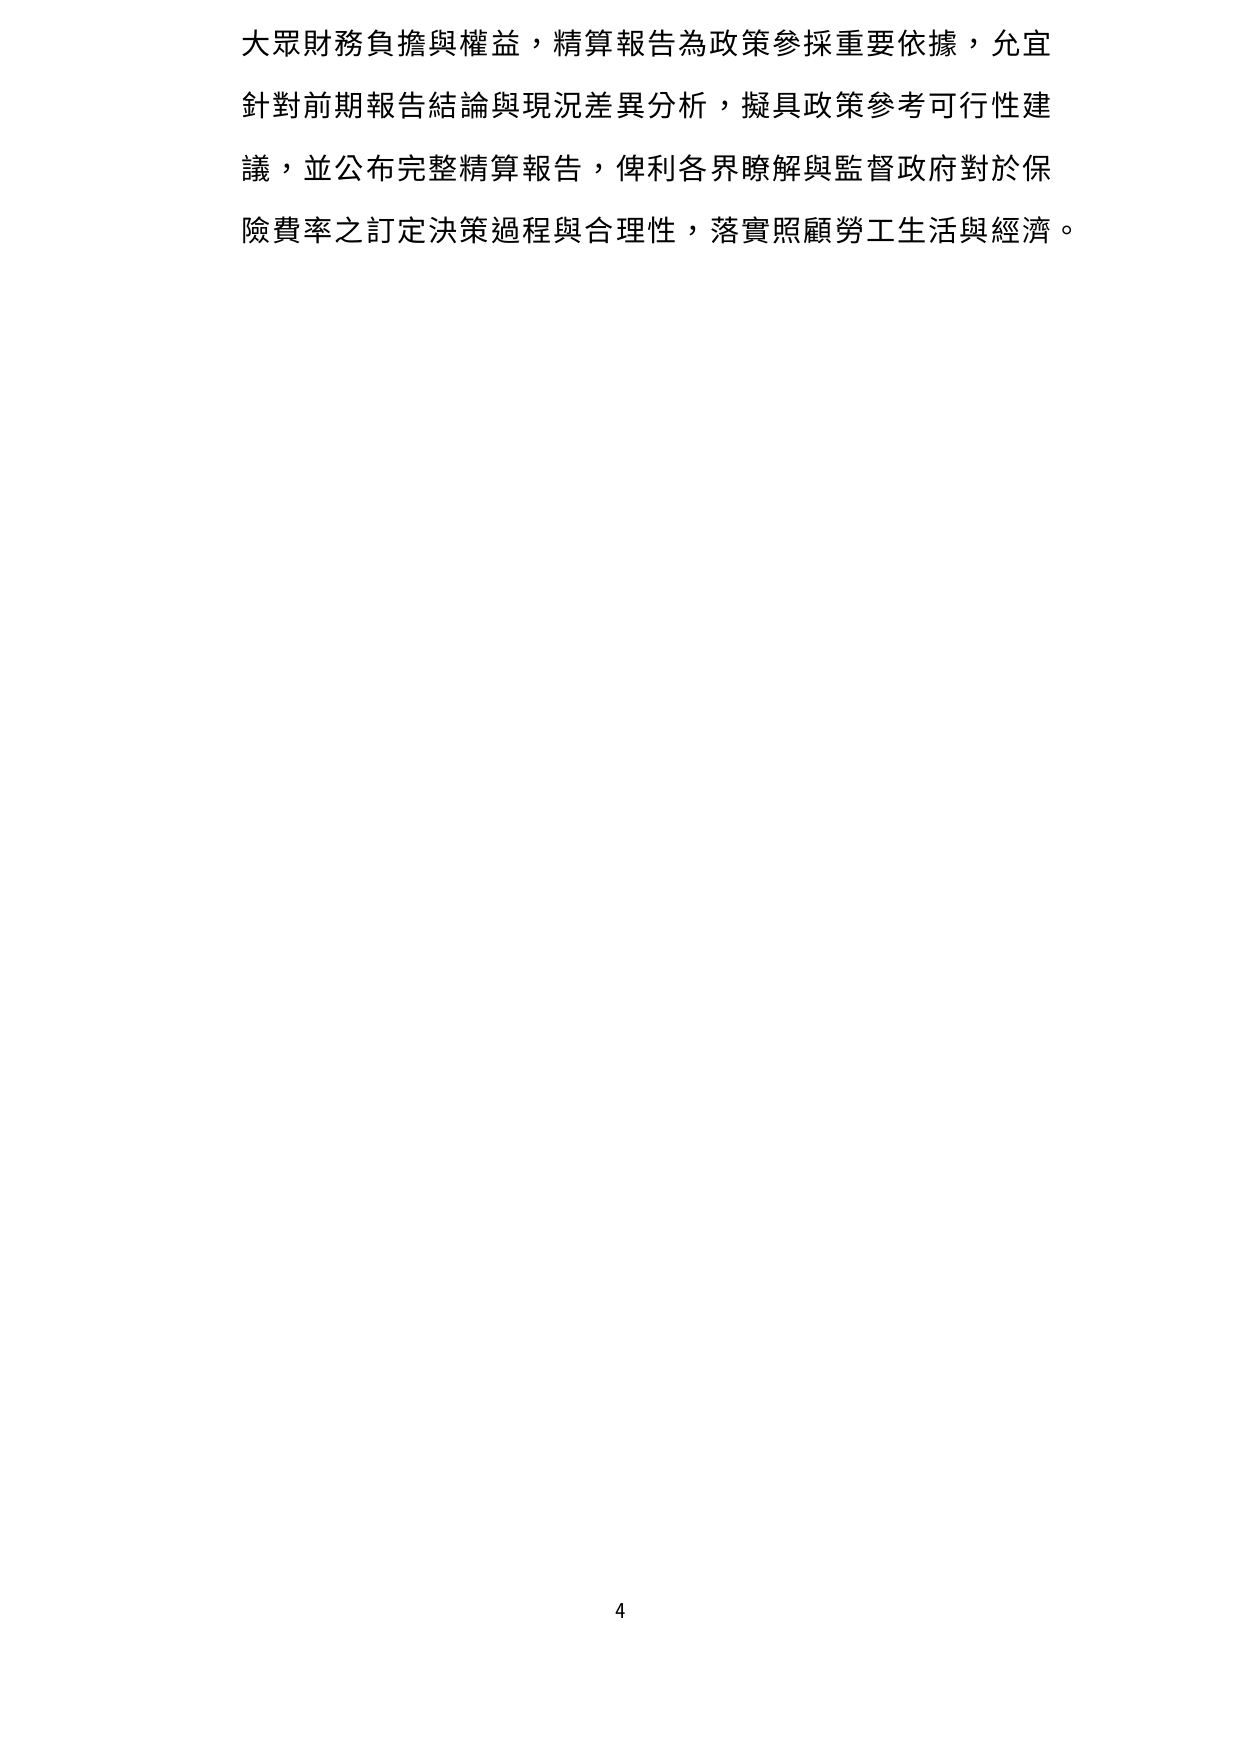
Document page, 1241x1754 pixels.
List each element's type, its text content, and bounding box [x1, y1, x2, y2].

text 綜上，勞保局預計於113年度委託辦理「勞工保險普通事故保險費率精算及財務評估」及「勞工職業災害保險費率精算及財務評估」，2項保險費率攸關基金財務健全及勞工大眾財務負擔與權益，精算報告為政策參採重要依據，允宜針對前期報告結論與現況差異分析，擬具政策參考可行性建議，並公布完整精算報告，俾利各界瞭解與監督政府對於保險費率之訂定決策過程與合理性，落實照顧勞工生活與經濟。 [236, 0, 1063, 312]
